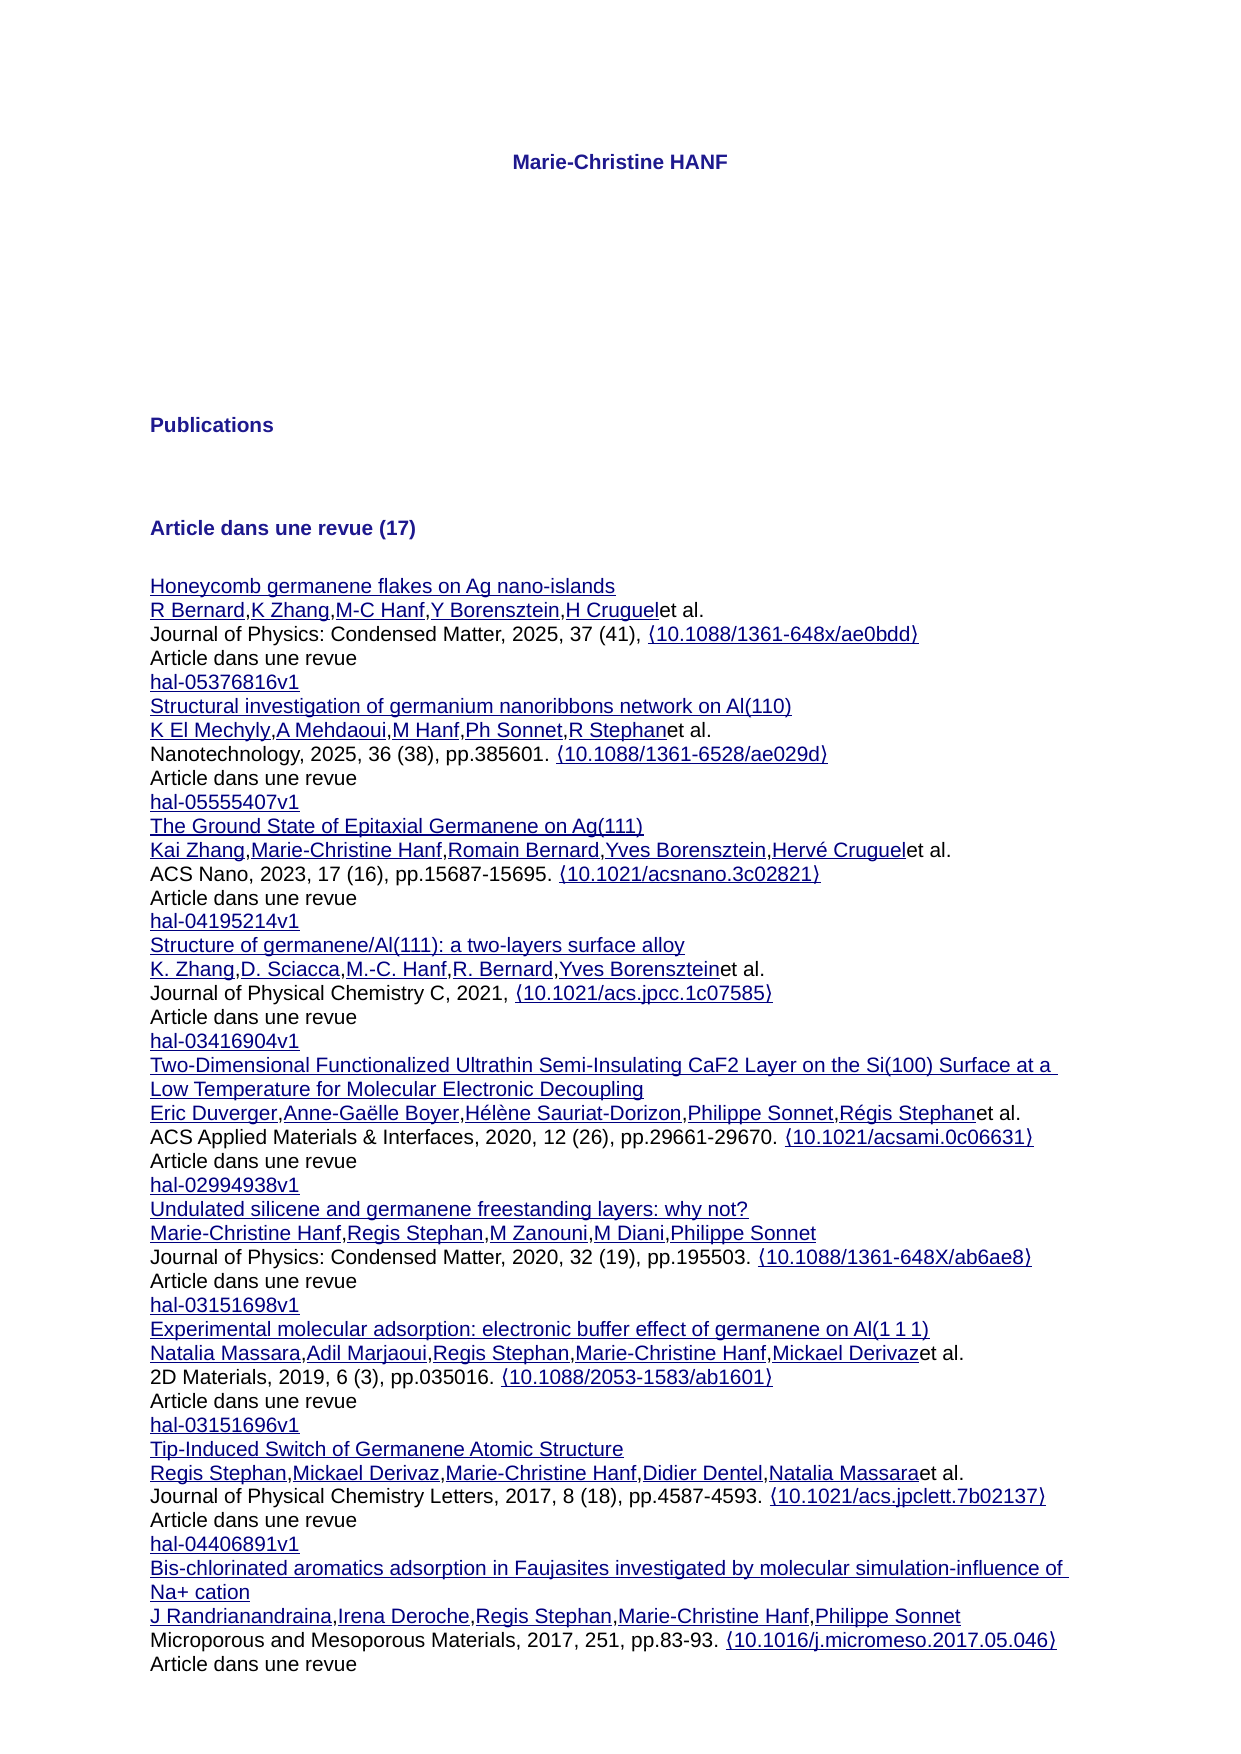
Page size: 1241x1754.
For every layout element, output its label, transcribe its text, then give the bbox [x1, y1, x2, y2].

subtitle Article dans une revue (17) [150, 516, 1090, 539]
table_header Honeycomb germanene flakes on Ag nano-islands R Bernard,K Zhang,M-C Hanf,Y Borensztein,H Cruguelet al. Journal of Physics: Condensed Matter, 2025, 37 (41), ⟨10.1088/1361-648x/ae0bdd⟩ Article dans une revue hal-05376816v1 [150, 574, 1090, 694]
subtitle Publications [150, 412, 1090, 436]
subtitle Marie-Christine HANF [150, 150, 1090, 174]
table_cell Bis-chlorinated aromatics adsorption in Faujasites investigated by molecular simulation-influence of Na+ cation J Randrianandraina,Irena Deroche,Regis Stephan,Marie-Christine Hanf,Philippe Sonnet Microporous and Mesoporous Materials, 2017, 251, pp.83-93. ⟨10.1016/j.micromeso.2017.05.046⟩ Article dans une revue [150, 1556, 1090, 1676]
table_cell Structural investigation of germanium nanoribbons network on Al(110) K El Mechyly,A Mehdaoui,M Hanf,Ph Sonnet,R Stephanet al. Nanotechnology, 2025, 36 (38), pp.385601. ⟨10.1088/1361-6528/ae029d⟩ Article dans une revue hal-05555407v1 [150, 694, 1090, 813]
table_cell Experimental molecular adsorption: electronic buffer effect of germanene on Al(1 1 1) Natalia Massara,Adil Marjaoui,Regis Stephan,Marie-Christine Hanf,Mickael Derivazet al. 2D Materials, 2019, 6 (3), pp.035016. ⟨10.1088/2053-1583/ab1601⟩ Article dans une revue hal-03151696v1 [150, 1317, 1090, 1436]
table_cell Structure of germanene/Al(111): a two-layers surface alloy K. Zhang,D. Sciacca,M.-C. Hanf,R. Bernard,Yves Borenszteinet al. Journal of Physical Chemistry C, 2021, ⟨10.1021/acs.jpcc.1c07585⟩ Article dans une revue hal-03416904v1 [150, 933, 1090, 1053]
table_cell Two-Dimensional Functionalized Ultrathin Semi-Insulating CaF2 Layer on the Si(100) Surface at a Low Temperature for Molecular Electronic Decoupling Eric Duverger,Anne-Gaëlle Boyer,Hélène Sauriat-Dorizon,Philippe Sonnet,Régis Stephanet al. ACS Applied Materials & Interfaces, 2020, 12 (26), pp.29661-29670. ⟨10.1021/acsami.0c06631⟩ Article dans une revue hal-02994938v1 [150, 1053, 1090, 1197]
table_cell Tip-Induced Switch of Germanene Atomic Structure Regis Stephan,Mickael Derivaz,Marie-Christine Hanf,Didier Dentel,Natalia Massaraet al. Journal of Physical Chemistry Letters, 2017, 8 (18), pp.4587-4593. ⟨10.1021/acs.jpclett.7b02137⟩ Article dans une revue hal-04406891v1 [150, 1436, 1090, 1556]
table_cell Undulated silicene and germanene freestanding layers: why not? Marie-Christine Hanf,Regis Stephan,M Zanouni,M Diani,Philippe Sonnet Journal of Physics: Condensed Matter, 2020, 32 (19), pp.195503. ⟨10.1088/1361-648X/ab6ae8⟩ Article dans une revue hal-03151698v1 [150, 1197, 1090, 1317]
table_cell The Ground State of Epitaxial Germanene on Ag(111) Kai Zhang,Marie-Christine Hanf,Romain Bernard,Yves Borensztein,Hervé Cruguelet al. ACS Nano, 2023, 17 (16), pp.15687-15695. ⟨10.1021/acsnano.3c02821⟩ Article dans une revue hal-04195214v1 [150, 814, 1090, 933]
